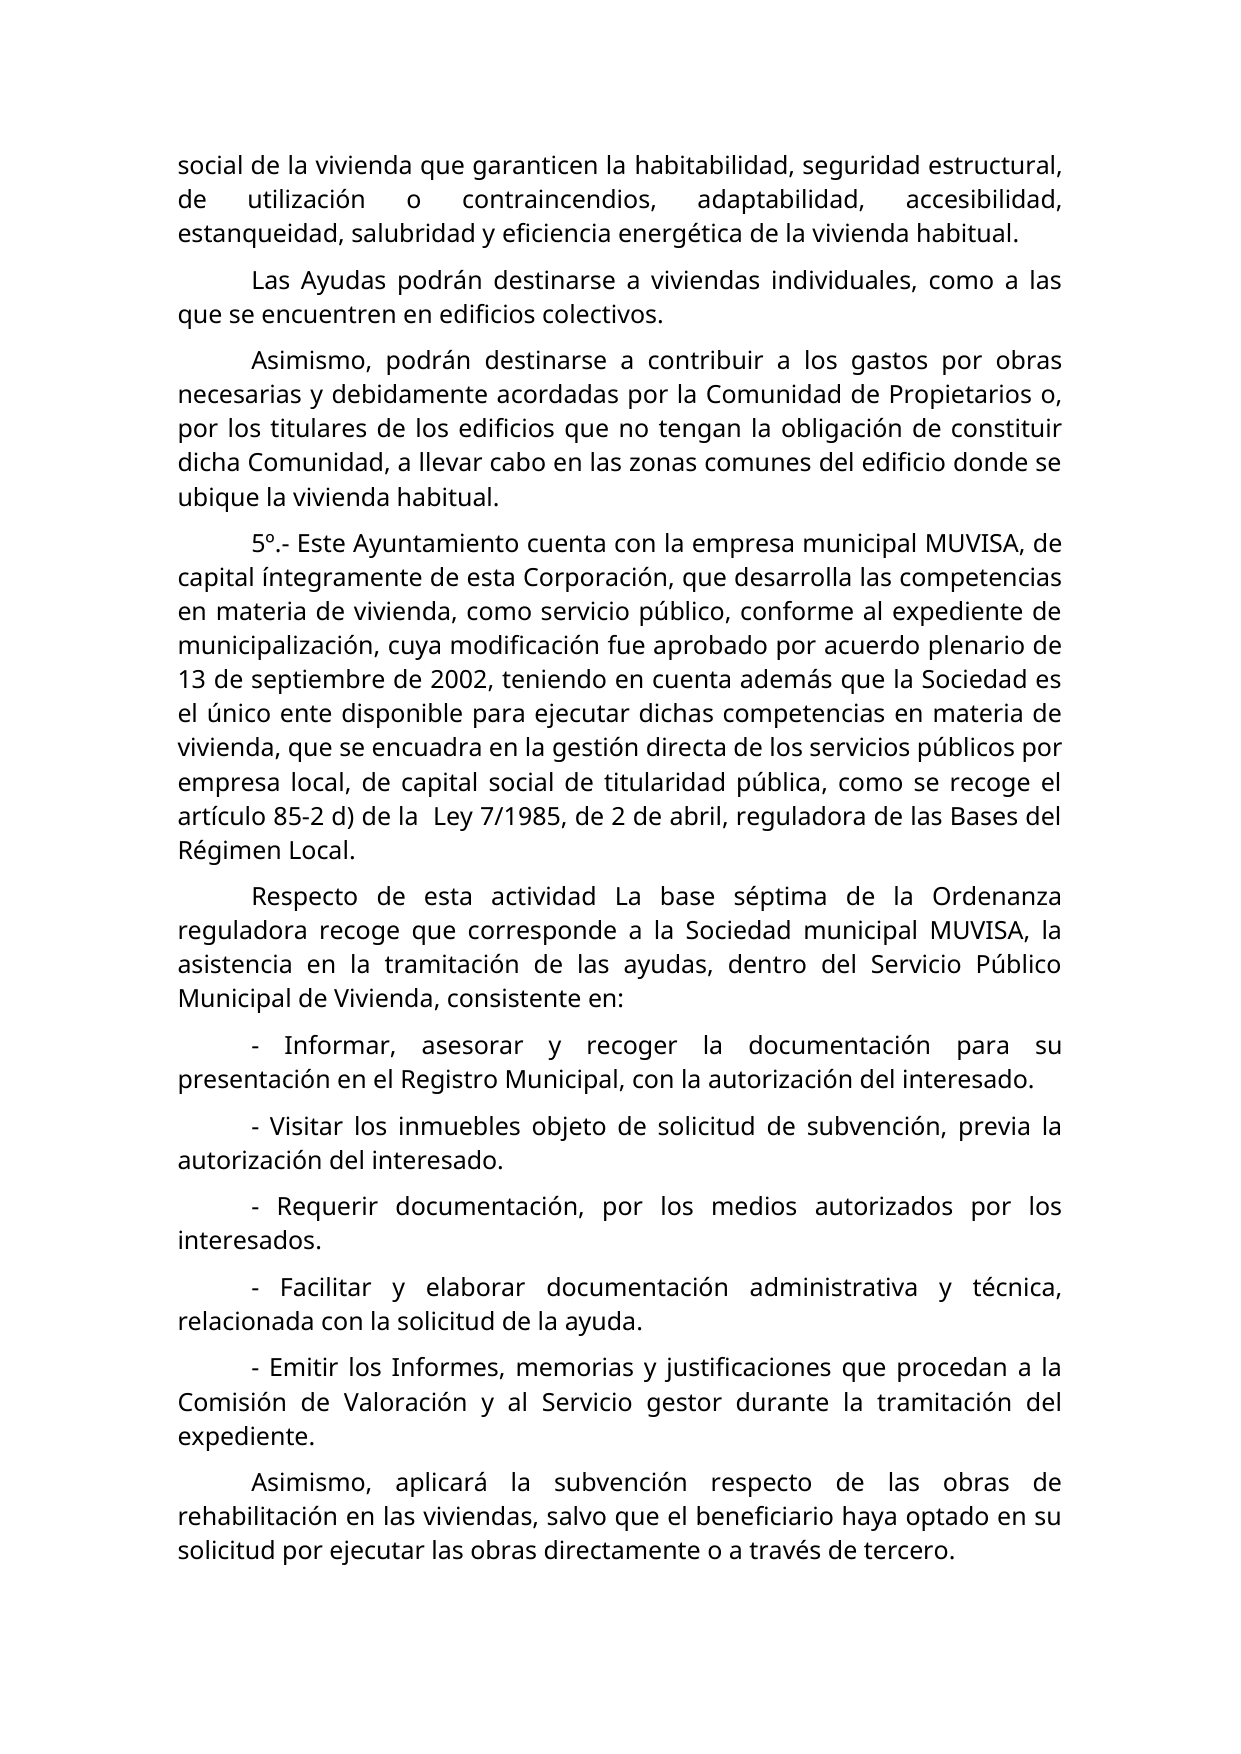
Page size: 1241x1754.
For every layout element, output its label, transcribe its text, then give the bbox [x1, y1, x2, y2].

text - Requerir documentación, por los medios autorizados por los interesados. [177, 1189, 1063, 1257]
text Las Ayudas podrán destinarse a viviendas individuales, como a las que se encuentren en edificios colectivos. [177, 262, 1063, 330]
text - Visitar los inmuebles objeto de solicitud de subvención, previa la autorización del interesado. [177, 1108, 1063, 1176]
text Respecto de esta actividad La base séptima de la Ordenanza reguladora recoge que corresponde a la Sociedad municipal MUVISA, la asistencia en la tramitación de las ayudas, dentro del Servicio Público Municipal de Vivienda, consistente en: [177, 879, 1063, 1015]
text - Informar, asesorar y recoger la documentación para su presentación en el Registro Municipal, con la autorización del interesado. [177, 1028, 1063, 1096]
text Asimismo, podrán destinarse a contribuir a los gastos por obras necesarias y debidamente acordadas por la Comunidad de Propietarios o, por los titulares de los edificios que no tengan la obligación de constituir dicha Comunidad, a llevar cabo en las zonas comunes del edificio donde se ubique la vivienda habitual. [177, 343, 1063, 513]
text 5º.- Este Ayuntamiento cuenta con la empresa municipal MUVISA, de capital íntegramente de esta Corporación, que desarrolla las competencias en materia de vivienda, como servicio público, conforme al expediente de municipalización, cuya modificación fue aprobado por acuerdo plenario de 13 de septiembre de 2002, teniendo en cuenta además que la Sociedad es el único ente disponible para ejecutar dichas competencias en materia de vivienda, que se encuadra en la gestión directa de los servicios públicos por empresa local, de capital social de titularidad pública, como se recoge el artículo 85-2 d) de la Ley 7/1985, de 2 de abril, reguladora de las Bases del Régimen Local. [177, 526, 1063, 866]
text - Facilitar y elaborar documentación administrativa y técnica, relacionada con la solicitud de la ayuda. [177, 1269, 1063, 1338]
text - Emitir los Informes, memorias y justificaciones que procedan a la Comisión de Valoración y al Servicio gestor durante la tramitación del expediente. [177, 1350, 1063, 1452]
text social de la vivienda que garanticen la habitabilidad, seguridad estructural, de utilización o contraincendios, adaptabilidad, accesibilidad, estanqueidad, salubridad y eficiencia energética de la vivienda habitual. [177, 148, 1063, 250]
text Asimismo, aplicará la subvención respecto de las obras de rehabilitación en las viviendas, salvo que el beneficiario haya optado en su solicitud por ejecutar las obras directamente o a través de tercero. [177, 1465, 1063, 1567]
